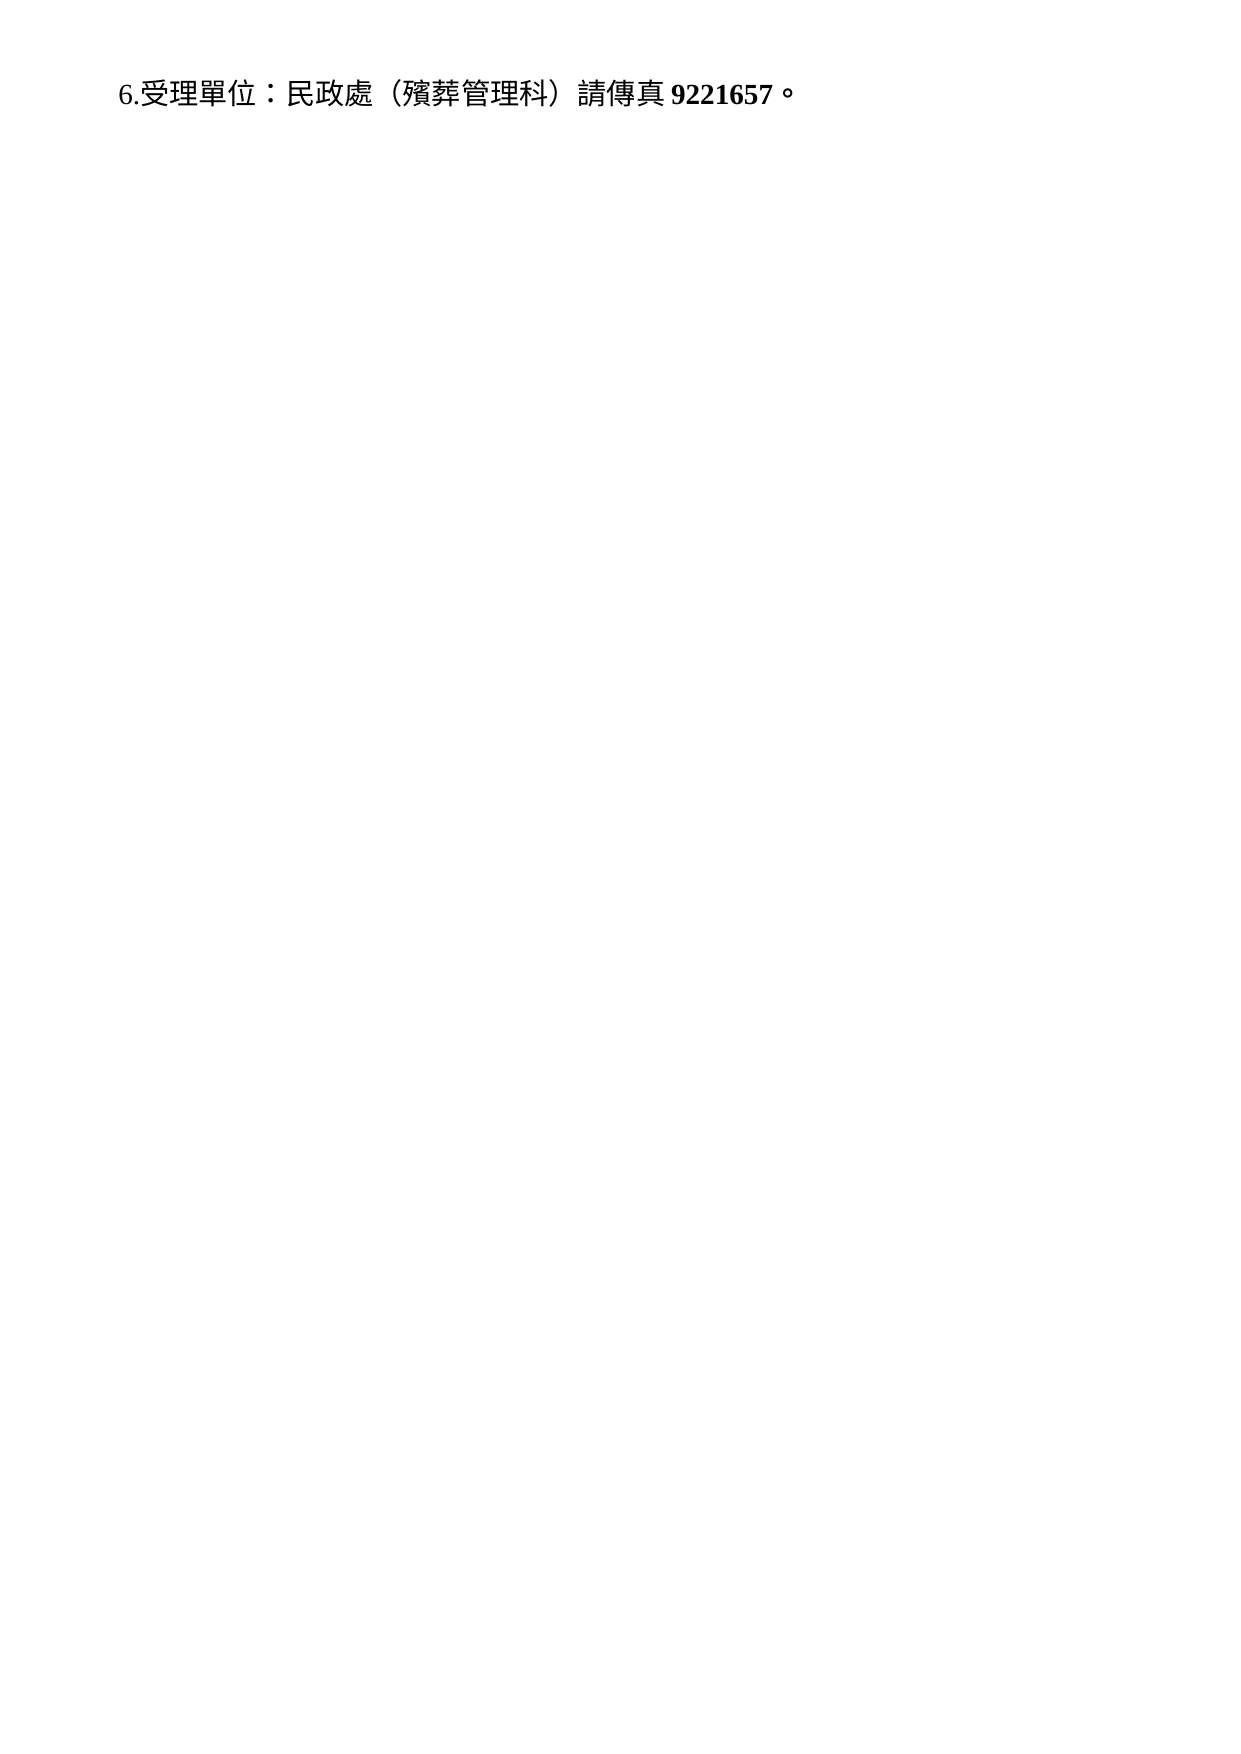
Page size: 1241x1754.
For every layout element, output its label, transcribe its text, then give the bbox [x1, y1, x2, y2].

text 6.受理單位：民政處（殯葬管理科）請傳真9221657。 [118, 71, 1122, 112]
